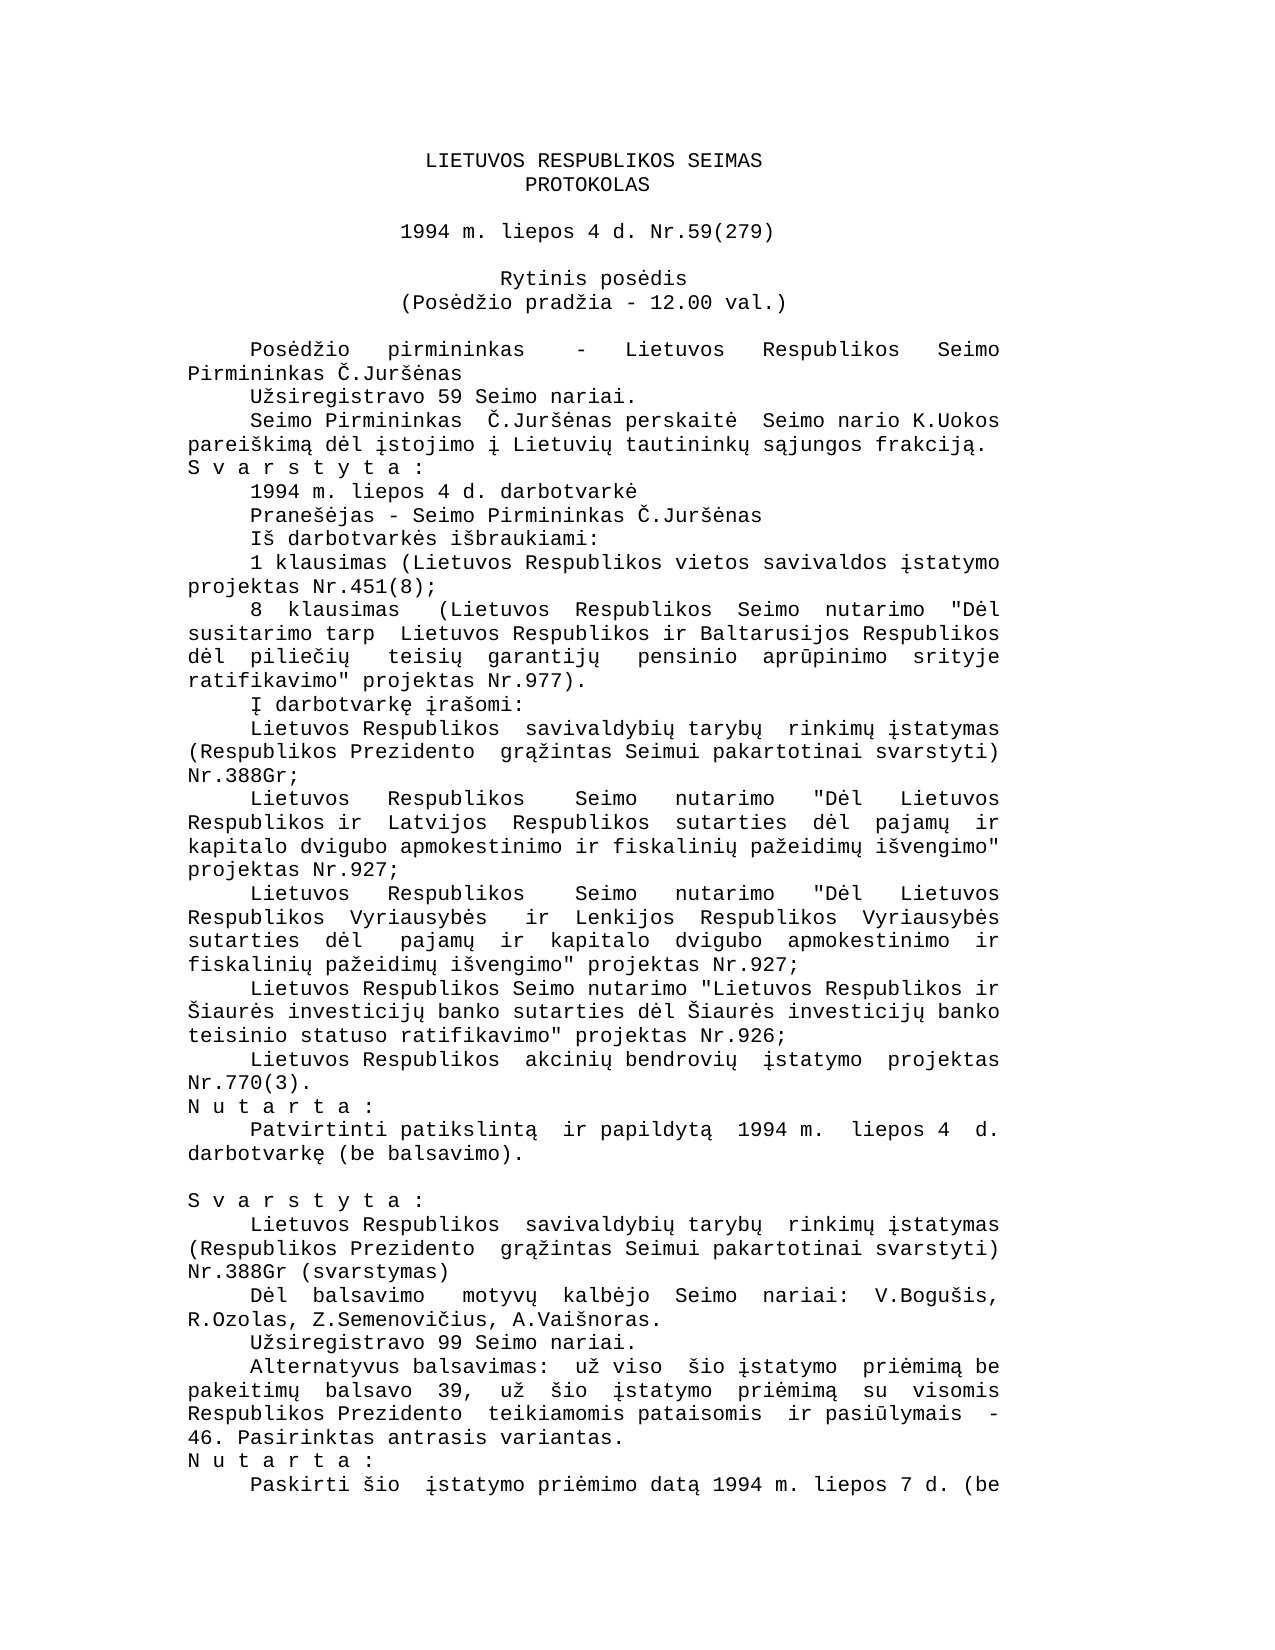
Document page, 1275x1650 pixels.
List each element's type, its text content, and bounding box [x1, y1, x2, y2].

text Respublikos Vyriausybės ir Lenkijos Respublikos Vyriausybės [187, 907, 1087, 930]
text Užsiregistravo 59 Seimo nariai. [187, 386, 1087, 410]
text Lietuvos Respublikos Seimo nutarimo "Dėl Lietuvos [187, 788, 1087, 812]
text Lietuvos Respublikos Seimo nutarimo "Lietuvos Respublikos ir [187, 978, 1087, 1001]
text PROTOKOLAS [187, 174, 1087, 197]
text ratifikavimo" projektas Nr.977). [187, 670, 1087, 694]
text Lietuvos Respublikos Seimo nutarimo "Dėl Lietuvos [187, 883, 1087, 907]
text 46. Pasirinktas antrasis variantas. [187, 1427, 1087, 1451]
text projektas Nr.927; [187, 859, 1087, 883]
text Nr.770(3). [187, 1072, 1087, 1096]
text dėl piliečių teisių garantijų pensinio aprūpinimo srityje [187, 647, 1087, 670]
text (Posėdžio pradžia - 12.00 val.) [187, 292, 1087, 316]
text Šiaurės investicijų banko sutarties dėl Šiaurės investicijų banko [187, 1001, 1087, 1025]
text Nr.388Gr (svarstymas) [187, 1261, 1087, 1285]
text Alternatyvus balsavimas: už viso šio įstatymo priėmimą be [187, 1356, 1087, 1379]
text projektas Nr.451(8); [187, 576, 1087, 599]
text (Respublikos Prezidento grąžintas Seimui pakartotinai svarstyti) [187, 741, 1087, 765]
text Užsiregistravo 99 Seimo nariai. [187, 1332, 1087, 1356]
text Posėdžio pirmininkas - Lietuvos Respublikos Seimo [187, 339, 1087, 363]
text Pirmininkas Č.Juršėnas [187, 363, 1087, 386]
text susitarimo tarp Lietuvos Respublikos ir Baltarusijos Respublikos [187, 623, 1087, 647]
text S v a r s t y t a : [187, 1190, 1087, 1214]
text N u t a r t a : [187, 1451, 1087, 1474]
text pakeitimų balsavo 39, už šio įstatymo priėmimą su visomis [187, 1379, 1087, 1403]
text Paskirti šio įstatymo priėmimo datą 1994 m. liepos 7 d. (be [187, 1474, 1087, 1498]
text 1 klausimas (Lietuvos Respublikos vietos savivaldos įstatymo [187, 552, 1087, 576]
text S v a r s t y t a : [187, 457, 1087, 481]
text Lietuvos Respublikos savivaldybių tarybų rinkimų įstatymas [187, 1214, 1087, 1238]
text 1994 m. liepos 4 d. Nr.59(279) [187, 221, 1087, 244]
text Patvirtinti patikslintą ir papildytą 1994 m. liepos 4 d. [187, 1119, 1087, 1143]
text Seimo Pirmininkas Č.Juršėnas perskaitė Seimo nario K.Uokos [187, 410, 1087, 434]
text 1994 m. liepos 4 d. darbotvarkė [187, 481, 1087, 505]
text Nr.388Gr; [187, 765, 1087, 788]
text Į darbotvarkę įrašomi: [187, 694, 1087, 717]
text teisinio statuso ratifikavimo" projektas Nr.926; [187, 1025, 1087, 1048]
text Lietuvos Respublikos savivaldybių tarybų rinkimų įstatymas [187, 717, 1087, 741]
text Lietuvos Respublikos akcinių bendrovių įstatymo projektas [187, 1048, 1087, 1072]
text Rytinis posėdis [187, 268, 1087, 292]
text LIETUVOS RESPUBLIKOS SEIMAS [187, 150, 1087, 174]
text fiskalinių pažeidimų išvengimo" projektas Nr.927; [187, 954, 1087, 978]
text R.Ozolas, Z.Semenovičius, A.Vaišnoras. [187, 1309, 1087, 1332]
text (Respublikos Prezidento grąžintas Seimui pakartotinai svarstyti) [187, 1238, 1087, 1261]
text 8 klausimas (Lietuvos Respublikos Seimo nutarimo "Dėl [187, 599, 1087, 623]
text kapitalo dvigubo apmokestinimo ir fiskalinių pažeidimų išvengimo" [187, 836, 1087, 859]
text darbotvarkę (be balsavimo). [187, 1143, 1087, 1167]
text pareiškimą dėl įstojimo į Lietuvių tautininkų sąjungos frakciją. [187, 434, 1087, 457]
text Respublikos Prezidento teikiamomis pataisomis ir pasiūlymais - [187, 1403, 1087, 1427]
text Iš darbotvarkės išbraukiami: [187, 528, 1087, 552]
text Dėl balsavimo motyvų kalbėjo Seimo nariai: V.Bogušis, [187, 1285, 1087, 1309]
text Pranešėjas - Seimo Pirmininkas Č.Juršėnas [187, 505, 1087, 528]
text sutarties dėl pajamų ir kapitalo dvigubo apmokestinimo ir [187, 930, 1087, 954]
text Respublikos ir Latvijos Respublikos sutarties dėl pajamų ir [187, 812, 1087, 836]
text N u t a r t a : [187, 1096, 1087, 1119]
